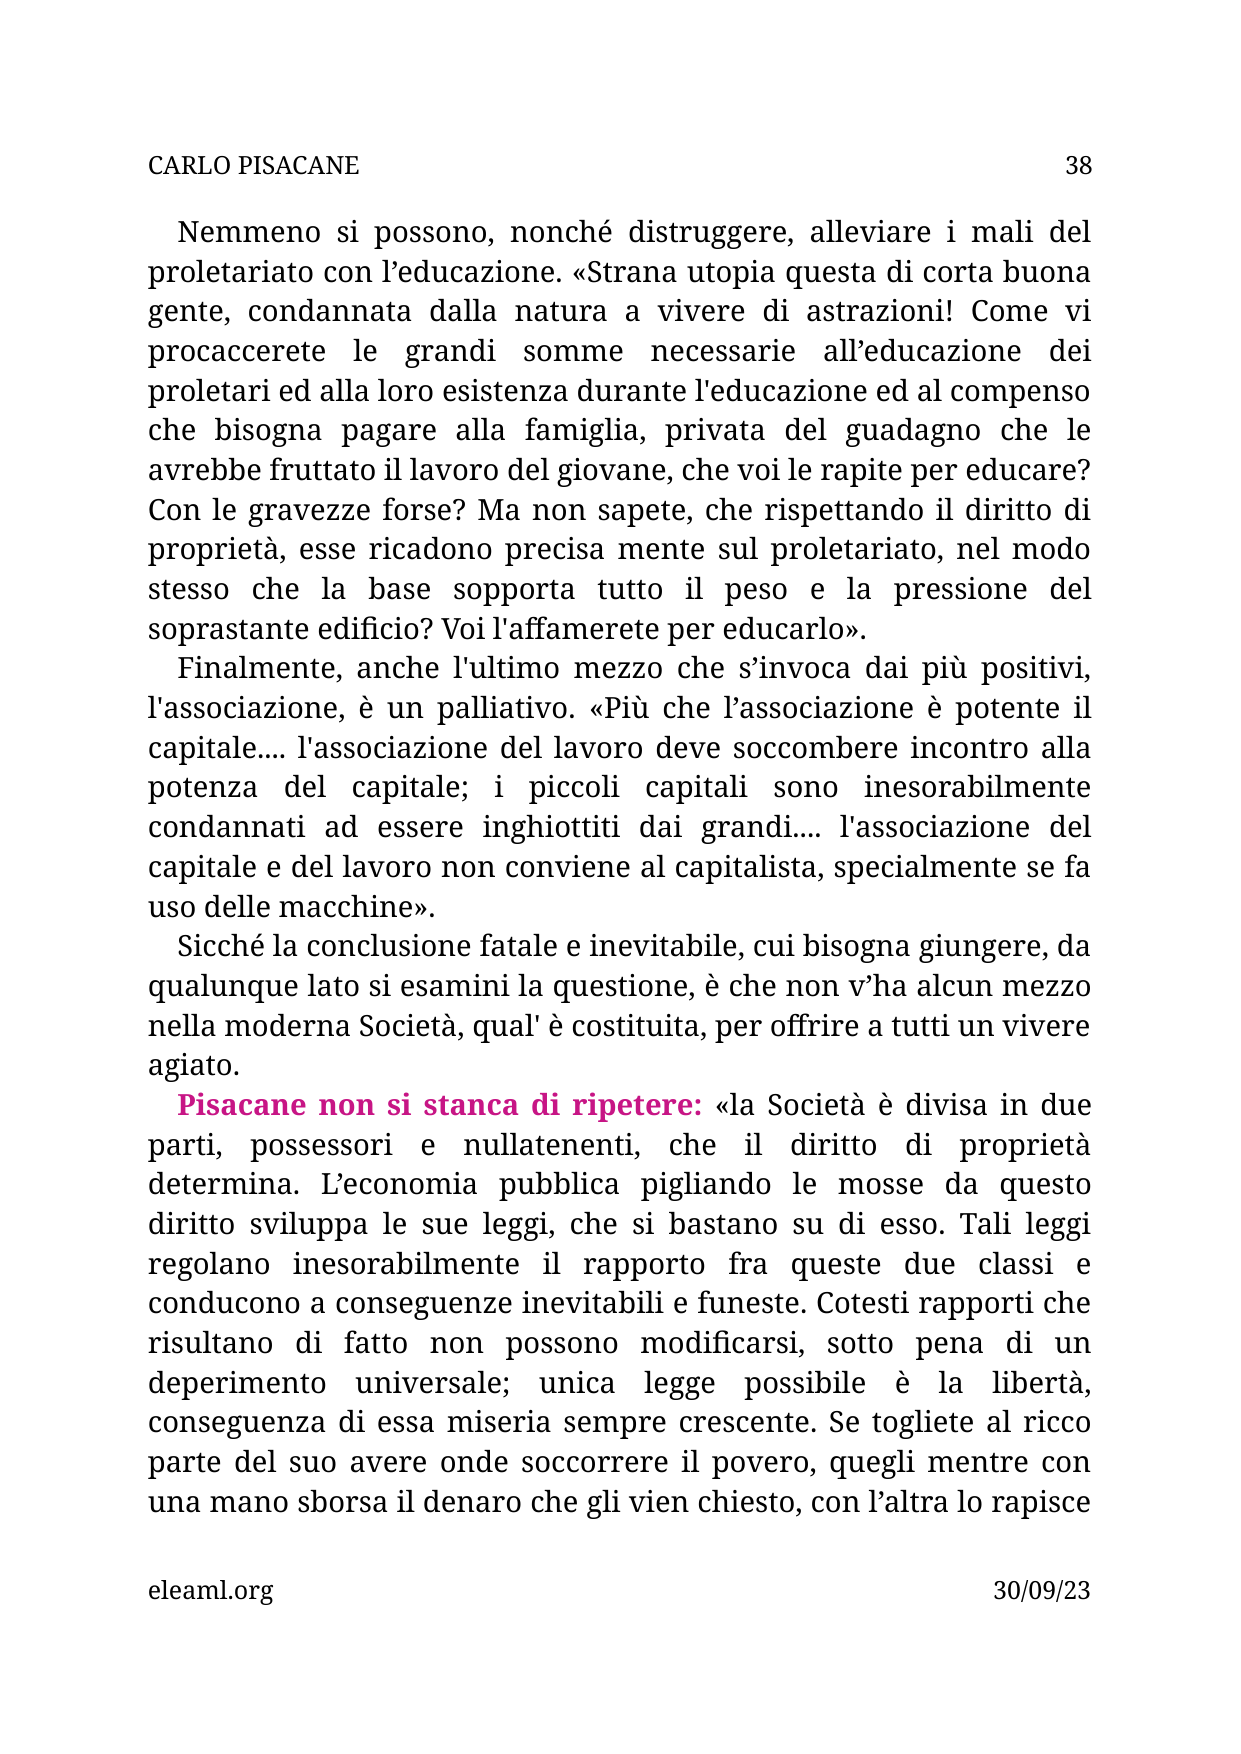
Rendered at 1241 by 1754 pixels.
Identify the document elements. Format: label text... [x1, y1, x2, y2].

text Nemmeno si possono, nonché distruggere, alleviare i mali del proletariato con l’educazione. «Strana utopia questa di corta buona gente, condannata dalla natura a vivere di astrazioni! Come vi procaccerete le grandi somme necessarie all’educazione dei proletari ed alla loro esistenza durante l'educazione ed al compenso che bisogna pagare alla famiglia, privata del guadagno che le avrebbe fruttato il lavoro del giovane, che voi le rapite per educare? Con le gravezze forse? Ma non sapete, che rispettando il diritto di proprietà, esse ricadono precisa mente sul proletariato, nel modo stesso che la base sopporta tutto il peso e la pressione del soprastante edificio? Voi l'affamerete per educarlo». [148, 211, 1093, 648]
text Pisacane non si stanca di ripetere: «la Società è divisa in due parti, possessori e nullatenenti, che il diritto di proprietà determina. L’economia pubblica pigliando le mosse da questo diritto sviluppa le sue leggi, che si bastano su di esso. Tali leggi regolano inesorabilmente il rapporto fra queste due classi e conducono a conseguenze inevitabili e funeste. Cotesti rapporti che risultano di fatto non possono modificarsi, sotto pena di un deperimento universale; unica legge possibile è la libertà, conseguenza di essa miseria sempre crescente. Se togliete al ricco parte del suo avere onde soccorrere il povero, quegli mentre con una mano sborsa il denaro che gli vien chiesto, con l’altra lo rapisce [148, 1084, 1093, 1521]
text Finalmente, anche l'ultimo mezzo che s’invoca dai più positivi, l'associazione, è un palliativo. «Più che l’associazione è potente il capitale.... l'associazione del lavoro deve soccombere incontro alla potenza del capitale; i piccoli capitali sono inesorabilmente condannati ad essere inghiottiti dai grandi.... l'associazione del capitale e del lavoro non conviene al capitalista, specialmente se fa uso delle macchine». [148, 648, 1093, 926]
text Sicché la conclusione fatale e inevitabile, cui bisogna giungere, da qualunque lato si esamini la questione, è che non v’ha alcun mezzo nella moderna Società, qual' è costituita, per offrire a tutti un vivere agiato. [148, 926, 1093, 1084]
